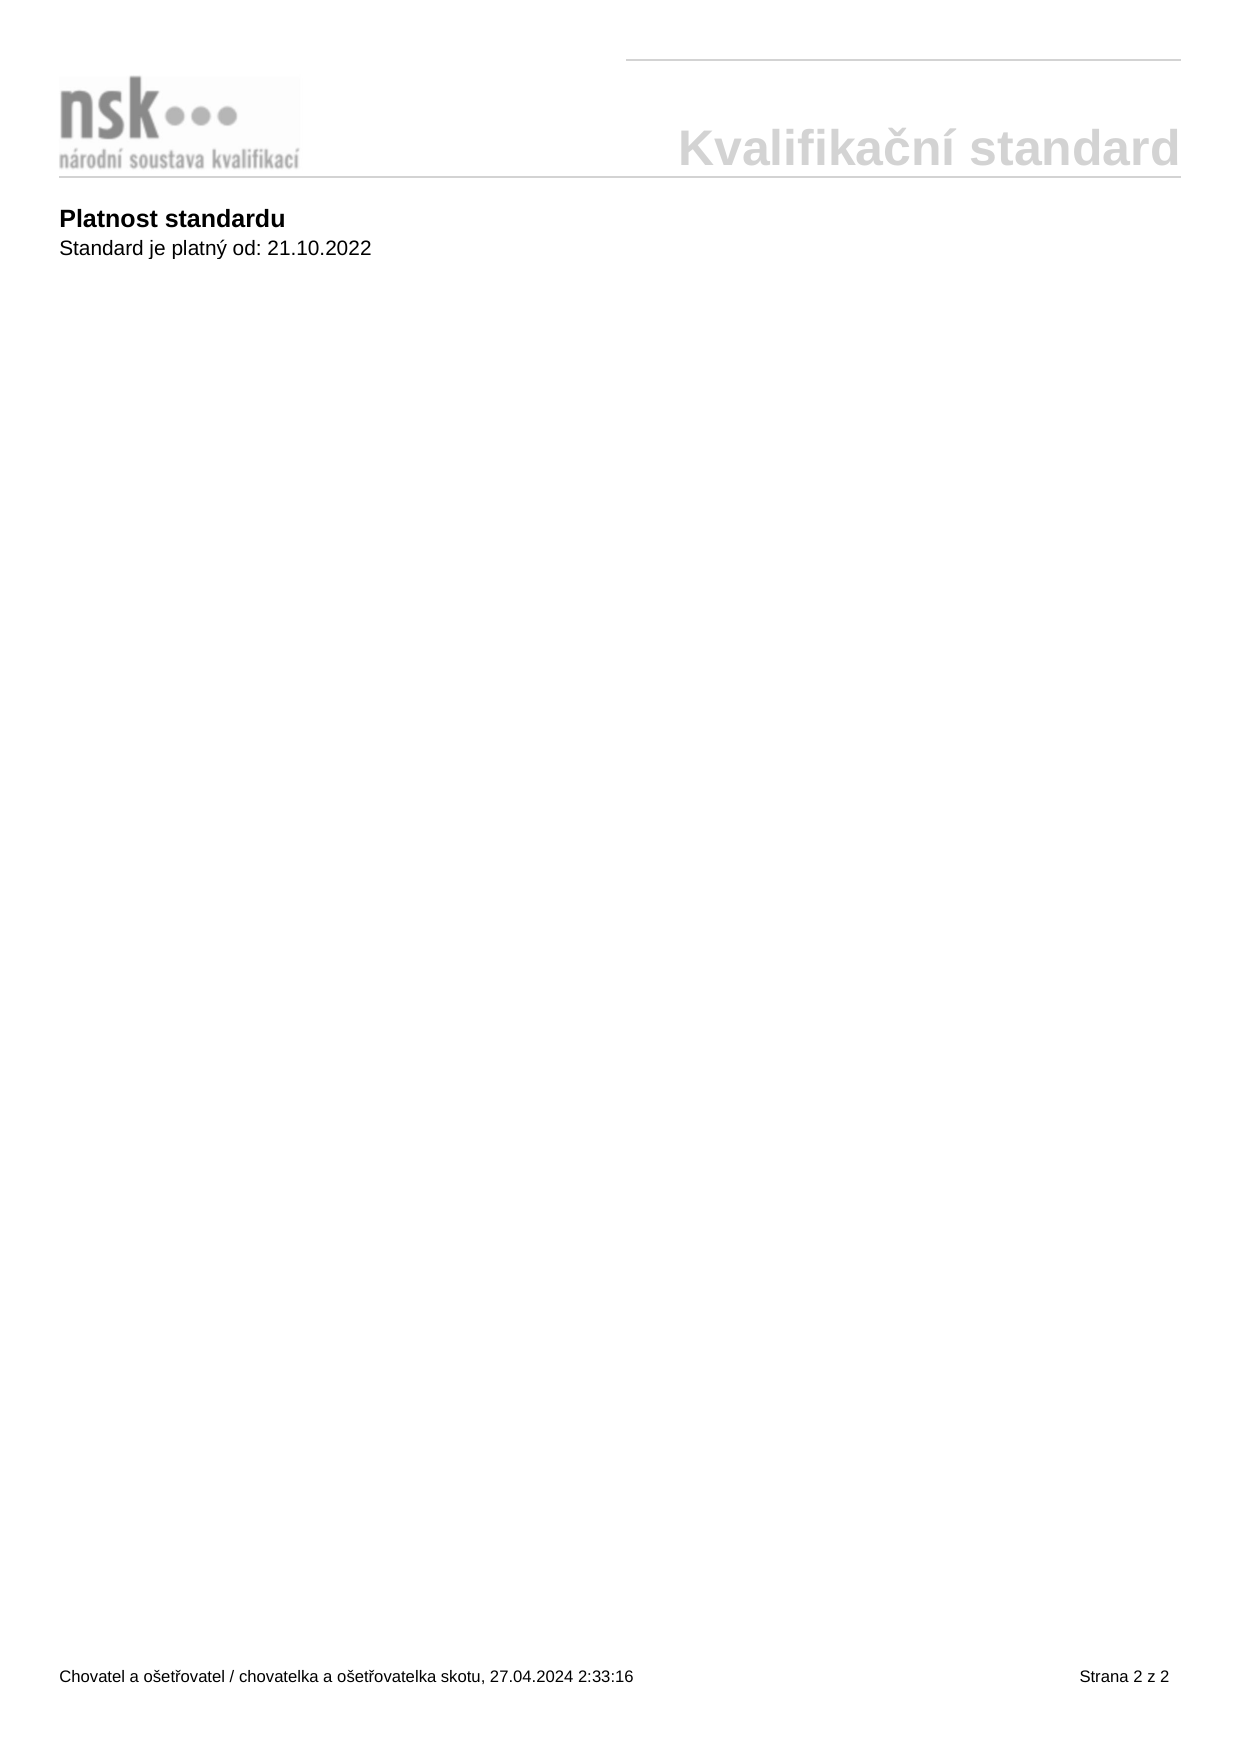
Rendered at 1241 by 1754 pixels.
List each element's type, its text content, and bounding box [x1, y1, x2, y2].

table_cell [59, 559, 483, 859]
table_cell [862, 1409, 1093, 1658]
table_cell [862, 259, 1093, 559]
table_cell [626, 194, 862, 200]
table_cell [862, 194, 1093, 200]
table_cell [1169, 194, 1181, 200]
table_cell [1169, 259, 1181, 559]
table_cell [626, 859, 862, 1159]
table_cell [59, 194, 483, 200]
table_cell Platnost standardu [59, 200, 1181, 236]
table_cell [862, 859, 1093, 1159]
table_cell [484, 559, 620, 859]
table_cell [1093, 1159, 1169, 1409]
table_cell [484, 1409, 620, 1658]
table_cell [59, 259, 483, 559]
table_cell [1169, 1159, 1181, 1409]
table_cell [626, 1409, 862, 1658]
table_cell [484, 859, 620, 1159]
picture [58, 59, 621, 171]
table_cell [1093, 1409, 1169, 1658]
table_cell [59, 1409, 483, 1658]
table_cell [862, 1159, 1093, 1409]
table_cell [620, 1409, 626, 1658]
table_cell Chovatel a ošetřovatel / chovatelka a ošetřovatelka skotu, 27.04.2024 2:33:16 [59, 1658, 862, 1694]
table_cell [626, 259, 862, 559]
table_cell [484, 194, 620, 200]
table_cell [626, 1159, 862, 1409]
table_cell [1093, 859, 1169, 1159]
table_cell [59, 859, 483, 1159]
table_cell Standard je platný od: 21.10.2022 [59, 236, 1181, 259]
table_cell [1169, 1409, 1181, 1658]
table_cell [484, 171, 620, 176]
table_cell [1169, 559, 1181, 859]
table_cell [484, 1159, 620, 1409]
table_cell [484, 259, 620, 559]
table_cell [1169, 859, 1181, 1159]
table_cell [621, 59, 626, 170]
table_cell [626, 559, 862, 859]
table_cell [59, 178, 1181, 194]
table_cell [620, 1159, 626, 1409]
table_cell [620, 859, 626, 1159]
table_cell [620, 259, 626, 559]
table_cell [59, 171, 483, 176]
table_cell [59, 1159, 483, 1409]
table_cell [1093, 259, 1169, 559]
table_cell Kvalifikační standard [626, 61, 1181, 176]
table_cell [1093, 559, 1169, 859]
table_cell [1169, 1658, 1181, 1694]
table_cell Strana 2 z 2 [862, 1658, 1169, 1694]
table_cell [620, 559, 626, 859]
table_cell [862, 559, 1093, 859]
table_cell [1093, 194, 1169, 200]
